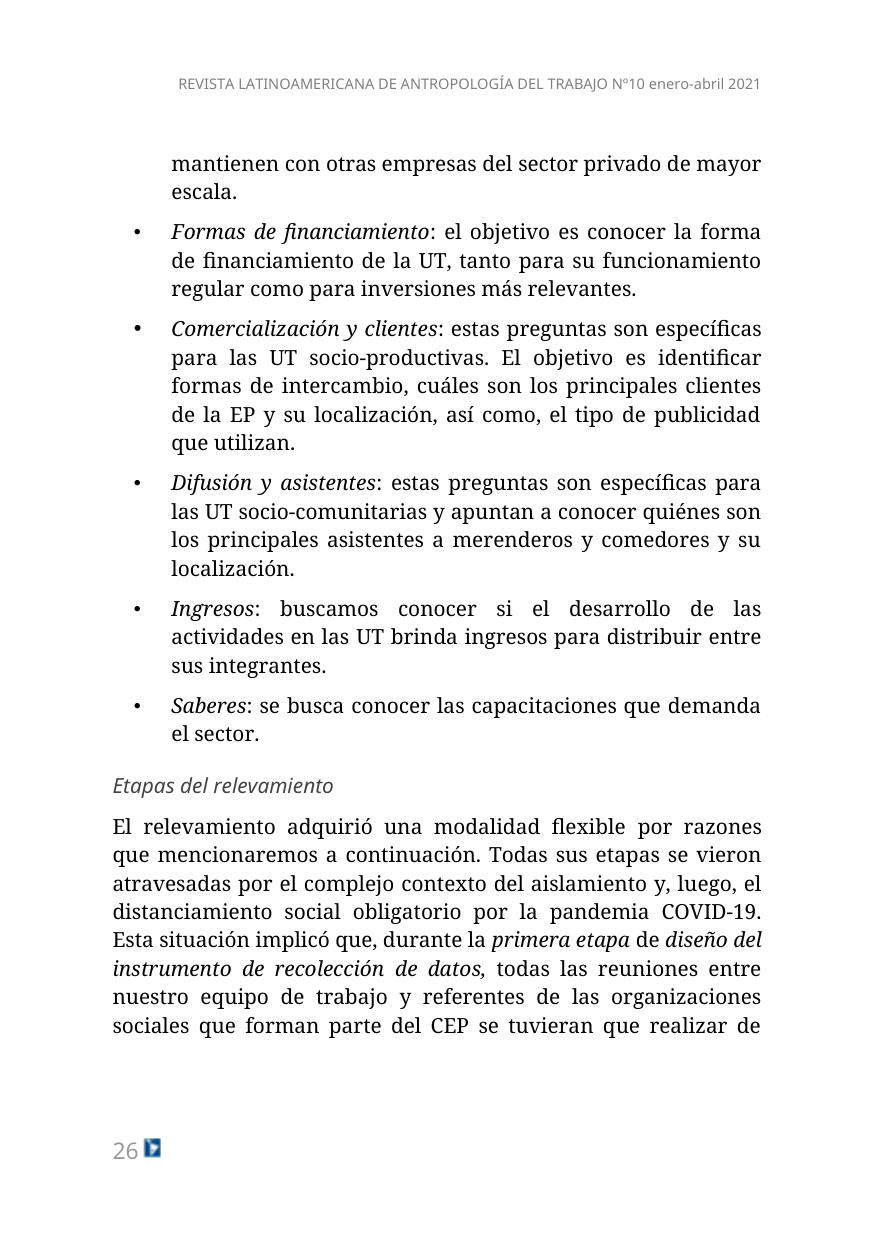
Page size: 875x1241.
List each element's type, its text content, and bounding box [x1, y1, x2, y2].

picture [138, 1134, 167, 1164]
list Formas de financiamiento: el objetivo es conocer la forma de financiamiento de la UT, tanto para su funcionamiento regular como para inversiones más relevantes. [134, 217, 762, 303]
list Difusión y asistentes: estas preguntas son específicas para las UT socio-comunitarias y apuntan a conocer quiénes son los principales asistentes a merenderos y comedores y su localización. [134, 468, 762, 582]
subtitle Etapas del relevamiento [112, 772, 762, 800]
list Saberes: se busca conocer las capacitaciones que demanda el sector. [134, 691, 762, 748]
list Ingresos: buscamos conocer si el desarrollo de las actividades en las UT brinda ingresos para distribuir entre sus integrantes. [134, 594, 762, 679]
list Comercialización y clientes: estas preguntas son específicas para las UT socio-productivas. El objetivo es identificar formas de intercambio, cuáles son los principales clientes de la EP y su localización, así como, el tipo de publicidad que utilizan. [134, 314, 762, 457]
list mantienen con otras empresas del sector privado de mayor escala. [134, 149, 762, 206]
text El relevamiento adquirió una modalidad flexible por razones que mencionaremos a continuación. Todas sus etapas se vieron atravesadas por el complejo contexto del aislamiento y, luego, el distanciamiento social obligatorio por la pandemia COVID-19. Esta situación implicó que, durante la primera etapa de diseño del instrumento de recolección de datos, todas las reuniones entre nuestro equipo de trabajo y referentes de las organizaciones sociales que forman parte del CEP se tuvieran que realizar de [112, 812, 762, 1039]
